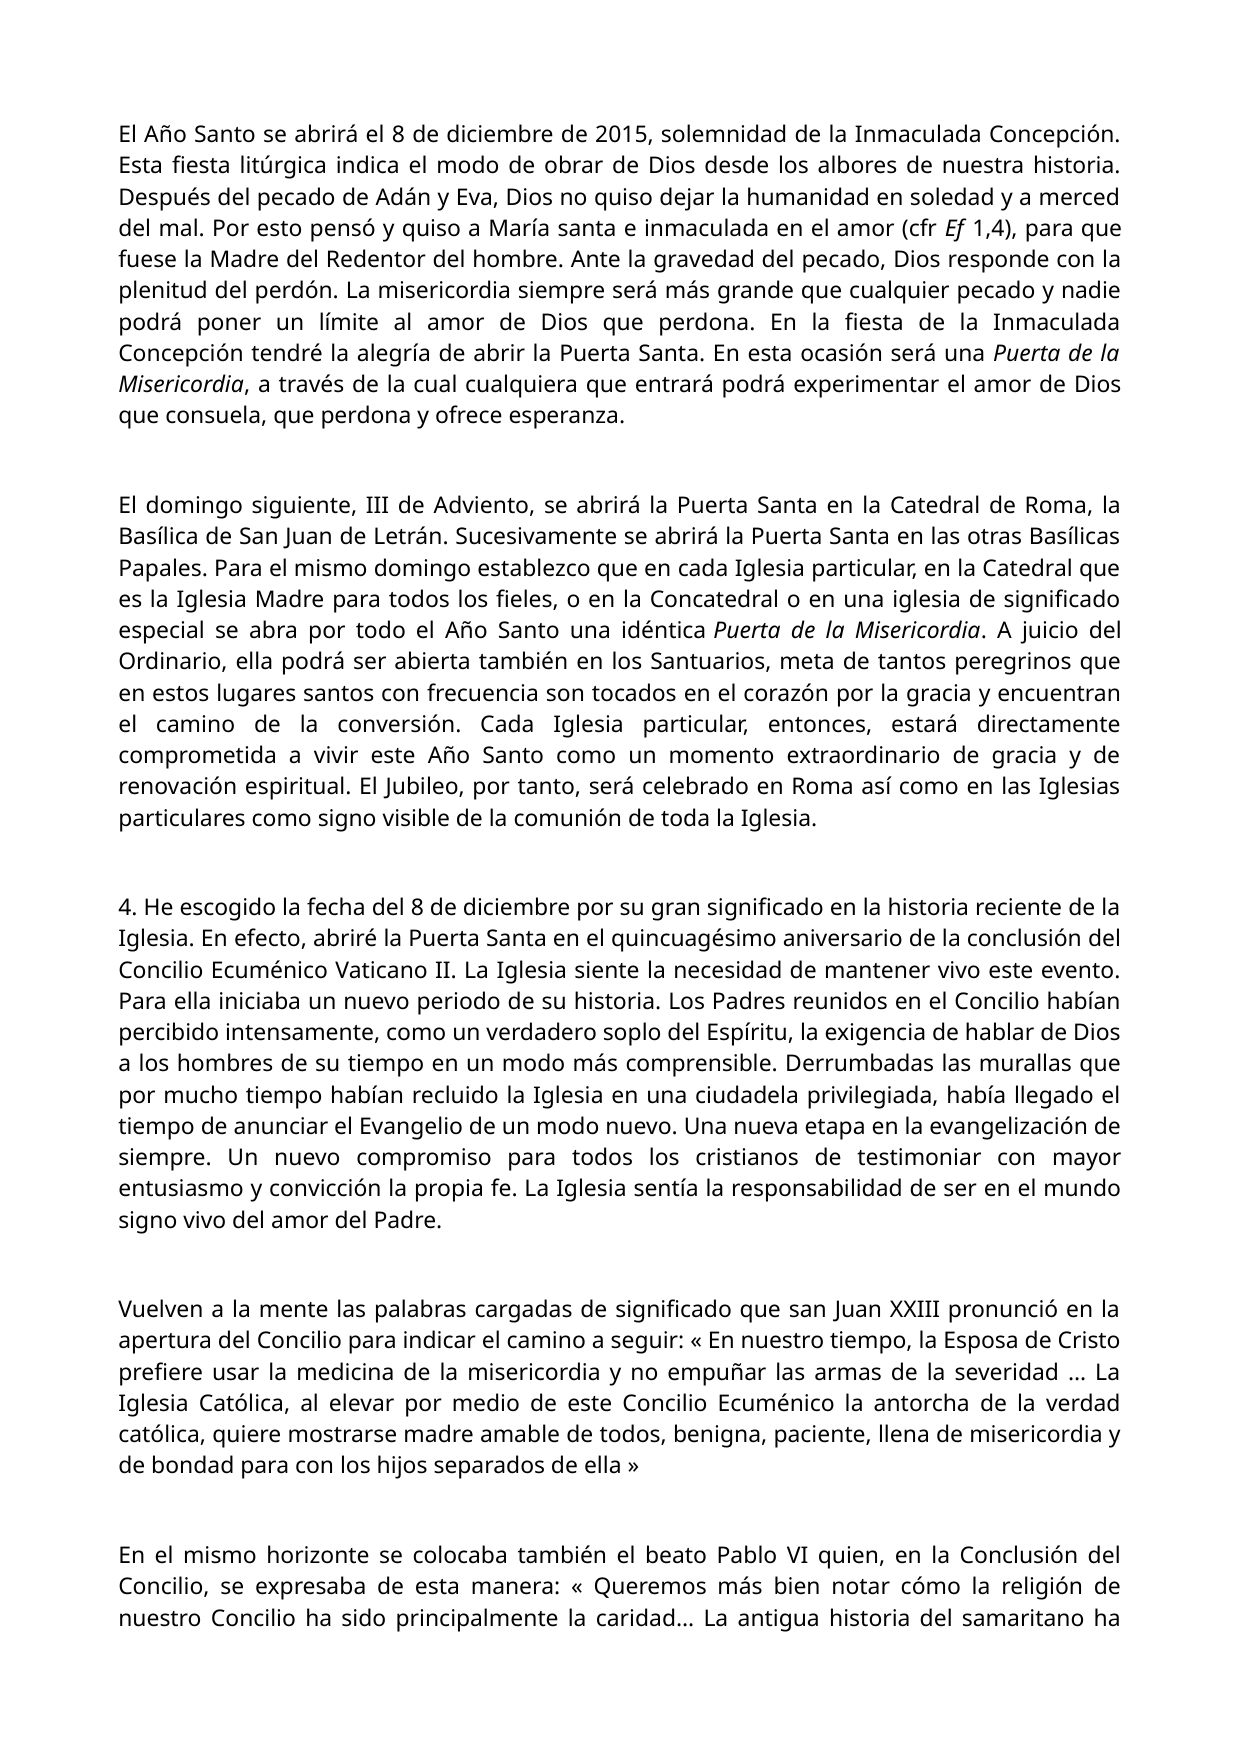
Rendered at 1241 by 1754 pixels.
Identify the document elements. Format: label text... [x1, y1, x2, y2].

text El domingo siguiente, III de Adviento, se abrirá la Puerta Santa en la Catedral de Roma, la Basílica de San Juan de Letrán. Sucesivamente se abrirá la Puerta Santa en las otras Basílicas Papales. Para el mismo domingo establezco que en cada Iglesia particular, en la Catedral que es la Iglesia Madre para todos los fieles, o en la Concatedral o en una iglesia de significado especial se abra por todo el Año Santo una idéntica Puerta de la Misericordia. A juicio del Ordinario, ella podrá ser abierta también en los Santuarios, meta de tantos peregrinos que en estos lugares santos con frecuencia son tocados en el corazón por la gracia y encuentran el camino de la conversión. Cada Iglesia particular, entonces, estará directamente comprometida a vivir este Año Santo como un momento extraordinario de gracia y de renovación espiritual. El Jubileo, por tanto, será celebrado en Roma así como en las Iglesias particulares como signo visible de la comunión de toda la Iglesia. [118, 489, 1122, 833]
text Vuelven a la mente las palabras cargadas de significado que san Juan XXIII pronunció en la apertura del Concilio para indicar el camino a seguir: « En nuestro tiempo, la Esposa de Cristo prefiere usar la medicina de la misericordia y no empuñar las armas de la severidad … La Iglesia Católica, al elevar por medio de este Concilio Ecuménico la antorcha de la verdad católica, quiere mostrarse madre amable de todos, benigna, paciente, llena de misericordia y de bondad para con los hijos separados de ella » [118, 1293, 1122, 1481]
text En el mismo horizonte se colocaba también el beato Pablo VI quien, en la Conclusión del Concilio, se expresaba de esta manera: « Queremos más bien notar cómo la religión de nuestro Concilio ha sido principalmente la caridad… La antigua historia del samaritano ha [118, 1539, 1122, 1633]
text El Año Santo se abrirá el 8 de diciembre de 2015, solemnidad de la Inmaculada Concepción. Esta fiesta litúrgica indica el modo de obrar de Dios desde los albores de nuestra historia. Después del pecado de Adán y Eva, Dios no quiso dejar la humanidad en soledad y a merced del mal. Por esto pensó y quiso a María santa e inmaculada en el amor (cfr Ef 1,4), para que fuese la Madre del Redentor del hombre. Ante la gravedad del pecado, Dios responde con la plenitud del perdón. La misericordia siempre será más grande que cualquier pecado y nadie podrá poner un límite al amor de Dios que perdona. En la fiesta de la Inmaculada Concepción tendré la alegría de abrir la Puerta Santa. En esta ocasión será una Puerta de la Misericordia, a través de la cual cualquiera que entrará podrá experimentar el amor de Dios que consuela, que perdona y ofrece esperanza. [118, 118, 1122, 431]
text 4. He escogido la fecha del 8 de diciembre por su gran significado en la historia reciente de la Iglesia. En efecto, abriré la Puerta Santa en el quincuagésimo aniversario de la conclusión del Concilio Ecuménico Vaticano II. La Iglesia siente la necesidad de mantener vivo este evento. Para ella iniciaba un nuevo periodo de su historia. Los Padres reunidos en el Concilio habían percibido intensamente, como un verdadero soplo del Espíritu, la exigencia de hablar de Dios a los hombres de su tiempo en un modo más comprensible. Derrumbadas las murallas que por mucho tiempo habían recluido la Iglesia en una ciudadela privilegiada, había llegado el tiempo de anunciar el Evangelio de un modo nuevo. Una nueva etapa en la evangelización de siempre. Un nuevo compromiso para todos los cristianos de testimoniar con mayor entusiasmo y convicción la propia fe. La Iglesia sentía la responsabilidad de ser en el mundo signo vivo del amor del Padre. [118, 891, 1122, 1235]
